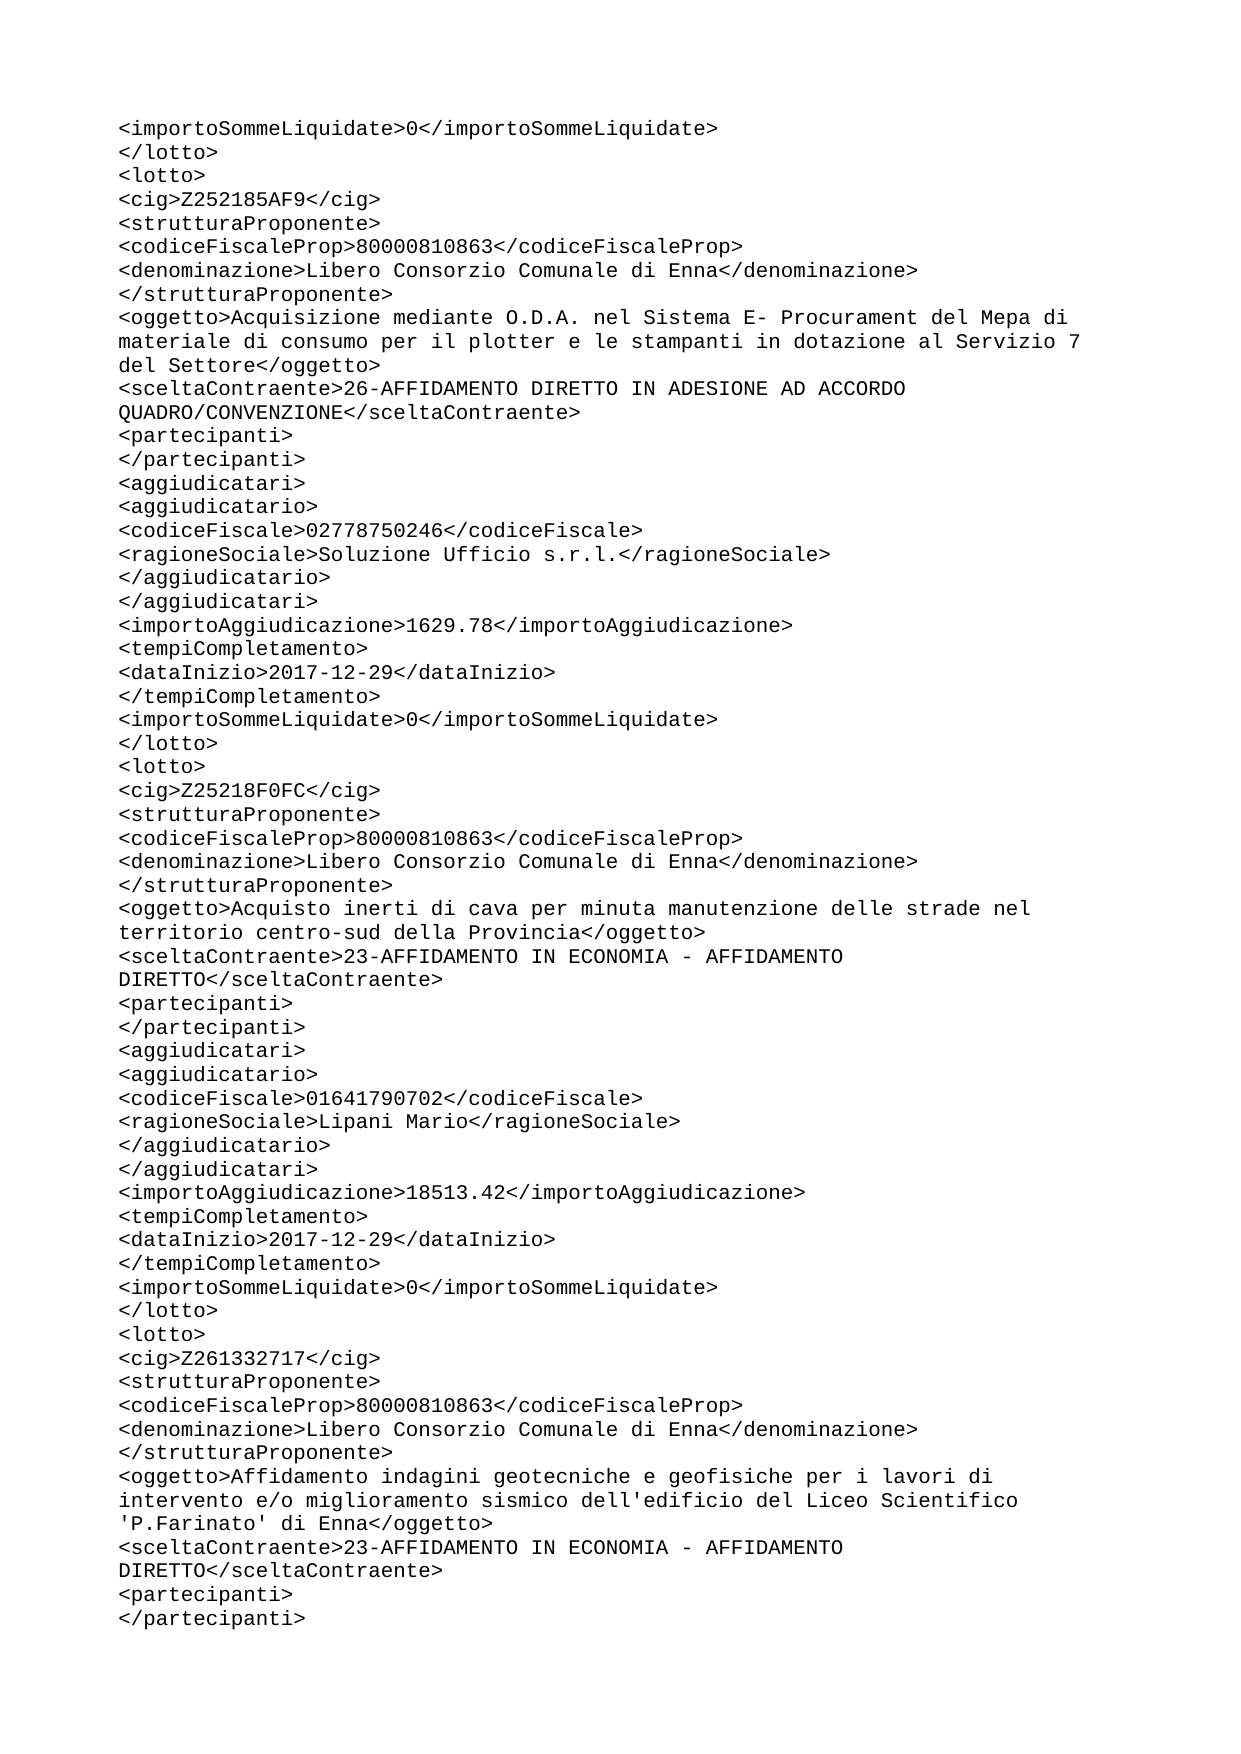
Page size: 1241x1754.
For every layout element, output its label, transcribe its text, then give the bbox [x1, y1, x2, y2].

text <partecipanti> [118, 1584, 1122, 1608]
text <dataInizio>2017-12-29</dataInizio> [118, 1229, 1122, 1253]
text <denominazione>Libero Consorzio Comunale di Enna</denominazione> [118, 260, 1122, 284]
text <codiceFiscale>01641790702</codiceFiscale> [118, 1088, 1122, 1111]
text <tempiCompletamento> [118, 638, 1122, 662]
text <dataInizio>2017-12-29</dataInizio> [118, 662, 1122, 686]
text <sceltaContraente>26-AFFIDAMENTO DIRETTO IN ADESIONE AD ACCORDO QUADRO/CONVENZIONE</sceltaContraente> [118, 378, 1122, 426]
text <sceltaContraente>23-AFFIDAMENTO IN ECONOMIA - AFFIDAMENTO DIRETTO</sceltaContraente> [118, 946, 1122, 993]
text <cig>Z252185AF9</cig> [118, 189, 1122, 213]
text <lotto> [118, 165, 1122, 189]
text </aggiudicatari> [118, 591, 1122, 615]
text <codiceFiscaleProp>80000810863</codiceFiscaleProp> [118, 1395, 1122, 1419]
text </aggiudicatario> [118, 567, 1122, 591]
text <aggiudicatario> [118, 496, 1122, 520]
text <ragioneSociale>Lipani Mario</ragioneSociale> [118, 1111, 1122, 1135]
text <sceltaContraente>23-AFFIDAMENTO IN ECONOMIA - AFFIDAMENTO DIRETTO</sceltaContraente> [118, 1537, 1122, 1584]
text </lotto> [118, 1300, 1122, 1324]
text <partecipanti> [118, 426, 1122, 449]
text </aggiudicatario> [118, 1135, 1122, 1158]
text <importoSommeLiquidate>0</importoSommeLiquidate> [118, 118, 1122, 142]
text </partecipanti> [118, 449, 1122, 473]
text <ragioneSociale>Soluzione Ufficio s.r.l.</ragioneSociale> [118, 544, 1122, 567]
text </tempiCompletamento> [118, 686, 1122, 709]
text </aggiudicatari> [118, 1158, 1122, 1182]
text <oggetto>Acquisizione mediante O.D.A. nel Sistema E- Procurament del Mepa di materiale di consumo per il plotter e le stampanti in dotazione al Servizio 7 del Settore</oggetto> [118, 307, 1122, 378]
text <denominazione>Libero Consorzio Comunale di Enna</denominazione> [118, 1419, 1122, 1442]
text <importoSommeLiquidate>0</importoSommeLiquidate> [118, 1277, 1122, 1300]
text </lotto> [118, 142, 1122, 165]
text <importoAggiudicazione>1629.78</importoAggiudicazione> [118, 615, 1122, 638]
text <tempiCompletamento> [118, 1206, 1122, 1229]
text </partecipanti> [118, 1608, 1122, 1631]
text </strutturaProponente> [118, 875, 1122, 898]
text <cig>Z25218F0FC</cig> [118, 780, 1122, 804]
text <oggetto>Acquisto inerti di cava per minuta manutenzione delle strade nel territorio centro-sud della Provincia</oggetto> [118, 898, 1122, 946]
text <oggetto>Affidamento indagini geotecniche e geofisiche per i lavori di intervento e/o miglioramento sismico dell'edificio del Liceo Scientifico 'P.Farinato' di Enna</oggetto> [118, 1466, 1122, 1537]
text <partecipanti> [118, 993, 1122, 1017]
text <lotto> [118, 1324, 1122, 1348]
text <aggiudicatario> [118, 1064, 1122, 1088]
text </strutturaProponente> [118, 1442, 1122, 1466]
text </tempiCompletamento> [118, 1253, 1122, 1277]
text <denominazione>Libero Consorzio Comunale di Enna</denominazione> [118, 851, 1122, 875]
text <strutturaProponente> [118, 804, 1122, 827]
text <aggiudicatari> [118, 473, 1122, 496]
text </strutturaProponente> [118, 284, 1122, 307]
text <strutturaProponente> [118, 213, 1122, 236]
text <codiceFiscale>02778750246</codiceFiscale> [118, 520, 1122, 544]
text <lotto> [118, 757, 1122, 780]
text <importoAggiudicazione>18513.42</importoAggiudicazione> [118, 1182, 1122, 1206]
text <importoSommeLiquidate>0</importoSommeLiquidate> [118, 709, 1122, 733]
text <codiceFiscaleProp>80000810863</codiceFiscaleProp> [118, 827, 1122, 851]
text </partecipanti> [118, 1017, 1122, 1040]
text <cig>Z261332717</cig> [118, 1348, 1122, 1371]
text </lotto> [118, 733, 1122, 757]
text <strutturaProponente> [118, 1371, 1122, 1395]
text <codiceFiscaleProp>80000810863</codiceFiscaleProp> [118, 236, 1122, 260]
text <aggiudicatari> [118, 1040, 1122, 1064]
